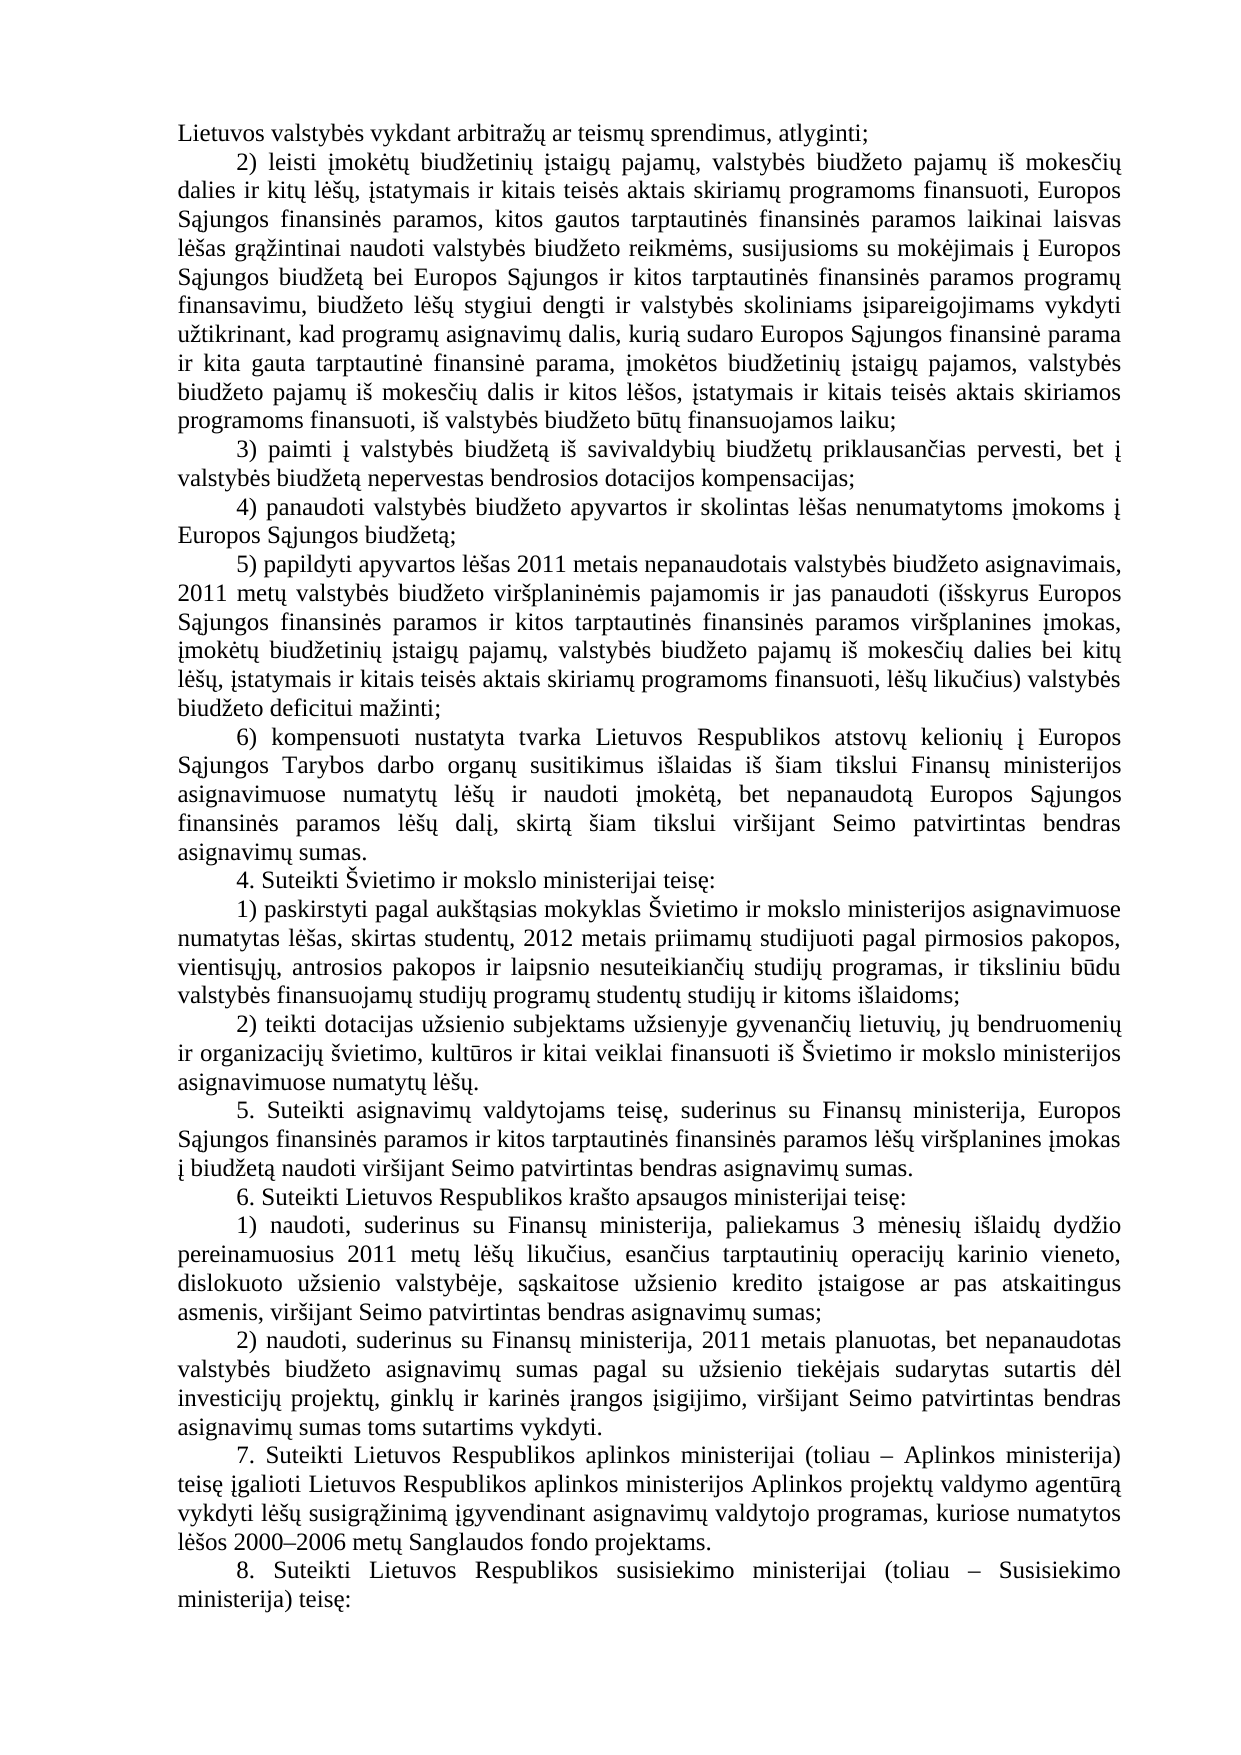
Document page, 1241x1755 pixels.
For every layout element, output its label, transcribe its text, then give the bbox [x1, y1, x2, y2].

text 5. Suteikti asignavimų valdytojams teisę, suderinus su Finansų ministerija, Europos Sąjungos finansinės paramos ir kitos tarptautinės finansinės paramos lėšų viršplanines įmokas į biudžetą naudoti viršijant Seimo patvirtintas bendras asignavimų sumas. [177, 1096, 1122, 1182]
text 6. Suteikti Lietuvos Respublikos krašto apsaugos ministerijai teisę: [177, 1182, 1122, 1211]
text 5) papildyti apyvartos lėšas 2011 metais nepanaudotais valstybės biudžeto asignavimais, 2011 metų valstybės biudžeto viršplaninėmis pajamomis ir jas panaudoti (išskyrus Europos Sąjungos finansinės paramos ir kitos tarptautinės finansinės paramos viršplanines įmokas, įmokėtų biudžetinių įstaigų pajamų, valstybės biudžeto pajamų iš mokesčių dalies bei kitų lėšų, įstatymais ir kitais teisės aktais skiriamų programoms finansuoti, lėšų likučius) valstybės biudžeto deficitui mažinti; [177, 549, 1122, 722]
text 1) paskirstyti pagal aukštąsias mokyklas Švietimo ir mokslo ministerijos asignavimuose numatytas lėšas, skirtas studentų, 2012 metais priimamų studijuoti pagal pirmosios pakopos, vientisųjų, antrosios pakopos ir laipsnio nesuteikiančių studijų programas, ir tiksliniu būdu valstybės finansuojamų studijų programų studentų studijų ir kitoms išlaidoms; [177, 894, 1122, 1009]
text 2) leisti įmokėtų biudžetinių įstaigų pajamų, valstybės biudžeto pajamų iš mokesčių dalies ir kitų lėšų, įstatymais ir kitais teisės aktais skiriamų programoms finansuoti, Europos Sąjungos finansinės paramos, kitos gautos tarptautinės finansinės paramos laikinai laisvas lėšas grąžintinai naudoti valstybės biudžeto reikmėms, susijusioms su mokėjimais į Europos Sąjungos biudžetą bei Europos Sąjungos ir kitos tarptautinės finansinės paramos programų finansavimu, biudžeto lėšų stygiui dengti ir valstybės skoliniams įsipareigojimams vykdyti užtikrinant, kad programų asignavimų dalis, kurią sudaro Europos Sąjungos finansinė parama ir kita gauta tarptautinė finansinė parama, įmokėtos biudžetinių įstaigų pajamos, valstybės biudžeto pajamų iš mokesčių dalis ir kitos lėšos, įstatymais ir kitais teisės aktais skiriamos programoms finansuoti, iš valstybės biudžeto būtų finansuojamos laiku; [177, 147, 1122, 434]
text 7. Suteikti Lietuvos Respublikos aplinkos ministerijai (toliau – Aplinkos ministerija) teisę įgalioti Lietuvos Respublikos aplinkos ministerijos Aplinkos projektų valdymo agentūrą vykdyti lėšų susigrąžinimą įgyvendinant asignavimų valdytojo programas, kuriose numatytos lėšos 2000–2006 metų Sanglaudos fondo projektams. [177, 1441, 1122, 1556]
text 8. Suteikti Lietuvos Respublikos susisiekimo ministerijai (toliau – Susisiekimo ministerija) teisę: [177, 1556, 1122, 1613]
text Lietuvos valstybės vykdant arbitražų ar teismų sprendimus, atlyginti; [177, 118, 1122, 147]
text 2) teikti dotacijas užsienio subjektams užsienyje gyvenančių lietuvių, jų bendruomenių ir organizacijų švietimo, kultūros ir kitai veiklai finansuoti iš Švietimo ir mokslo ministerijos asignavimuose numatytų lėšų. [177, 1009, 1122, 1096]
text 2) naudoti, suderinus su Finansų ministerija, 2011 metais planuotas, bet nepanaudotas valstybės biudžeto asignavimų sumas pagal su užsienio tiekėjais sudarytas sutartis dėl investicijų projektų, ginklų ir karinės įrangos įsigijimo, viršijant Seimo patvirtintas bendras asignavimų sumas toms sutartims vykdyti. [177, 1326, 1122, 1441]
text 1) naudoti, suderinus su Finansų ministerija, paliekamus 3 mėnesių išlaidų dydžio pereinamuosius 2011 metų lėšų likučius, esančius tarptautinių operacijų karinio vieneto, dislokuoto užsienio valstybėje, sąskaitose užsienio kredito įstaigose ar pas atskaitingus asmenis, viršijant Seimo patvirtintas bendras asignavimų sumas; [177, 1211, 1122, 1326]
text 3) paimti į valstybės biudžetą iš savivaldybių biudžetų priklausančias pervesti, bet į valstybės biudžetą nepervestas bendrosios dotacijos kompensacijas; [177, 434, 1122, 492]
text 6) kompensuoti nustatyta tvarka Lietuvos Respublikos atstovų kelionių į Europos Sąjungos Tarybos darbo organų susitikimus išlaidas iš šiam tikslui Finansų ministerijos asignavimuose numatytų lėšų ir naudoti įmokėtą, bet nepanaudotą Europos Sąjungos finansinės paramos lėšų dalį, skirtą šiam tikslui viršijant Seimo patvirtintas bendras asignavimų sumas. [177, 722, 1122, 866]
text 4) panaudoti valstybės biudžeto apyvartos ir skolintas lėšas nenumatytoms įmokoms į Europos Sąjungos biudžetą; [177, 492, 1122, 549]
text 4. Suteikti Švietimo ir mokslo ministerijai teisę: [177, 866, 1122, 894]
